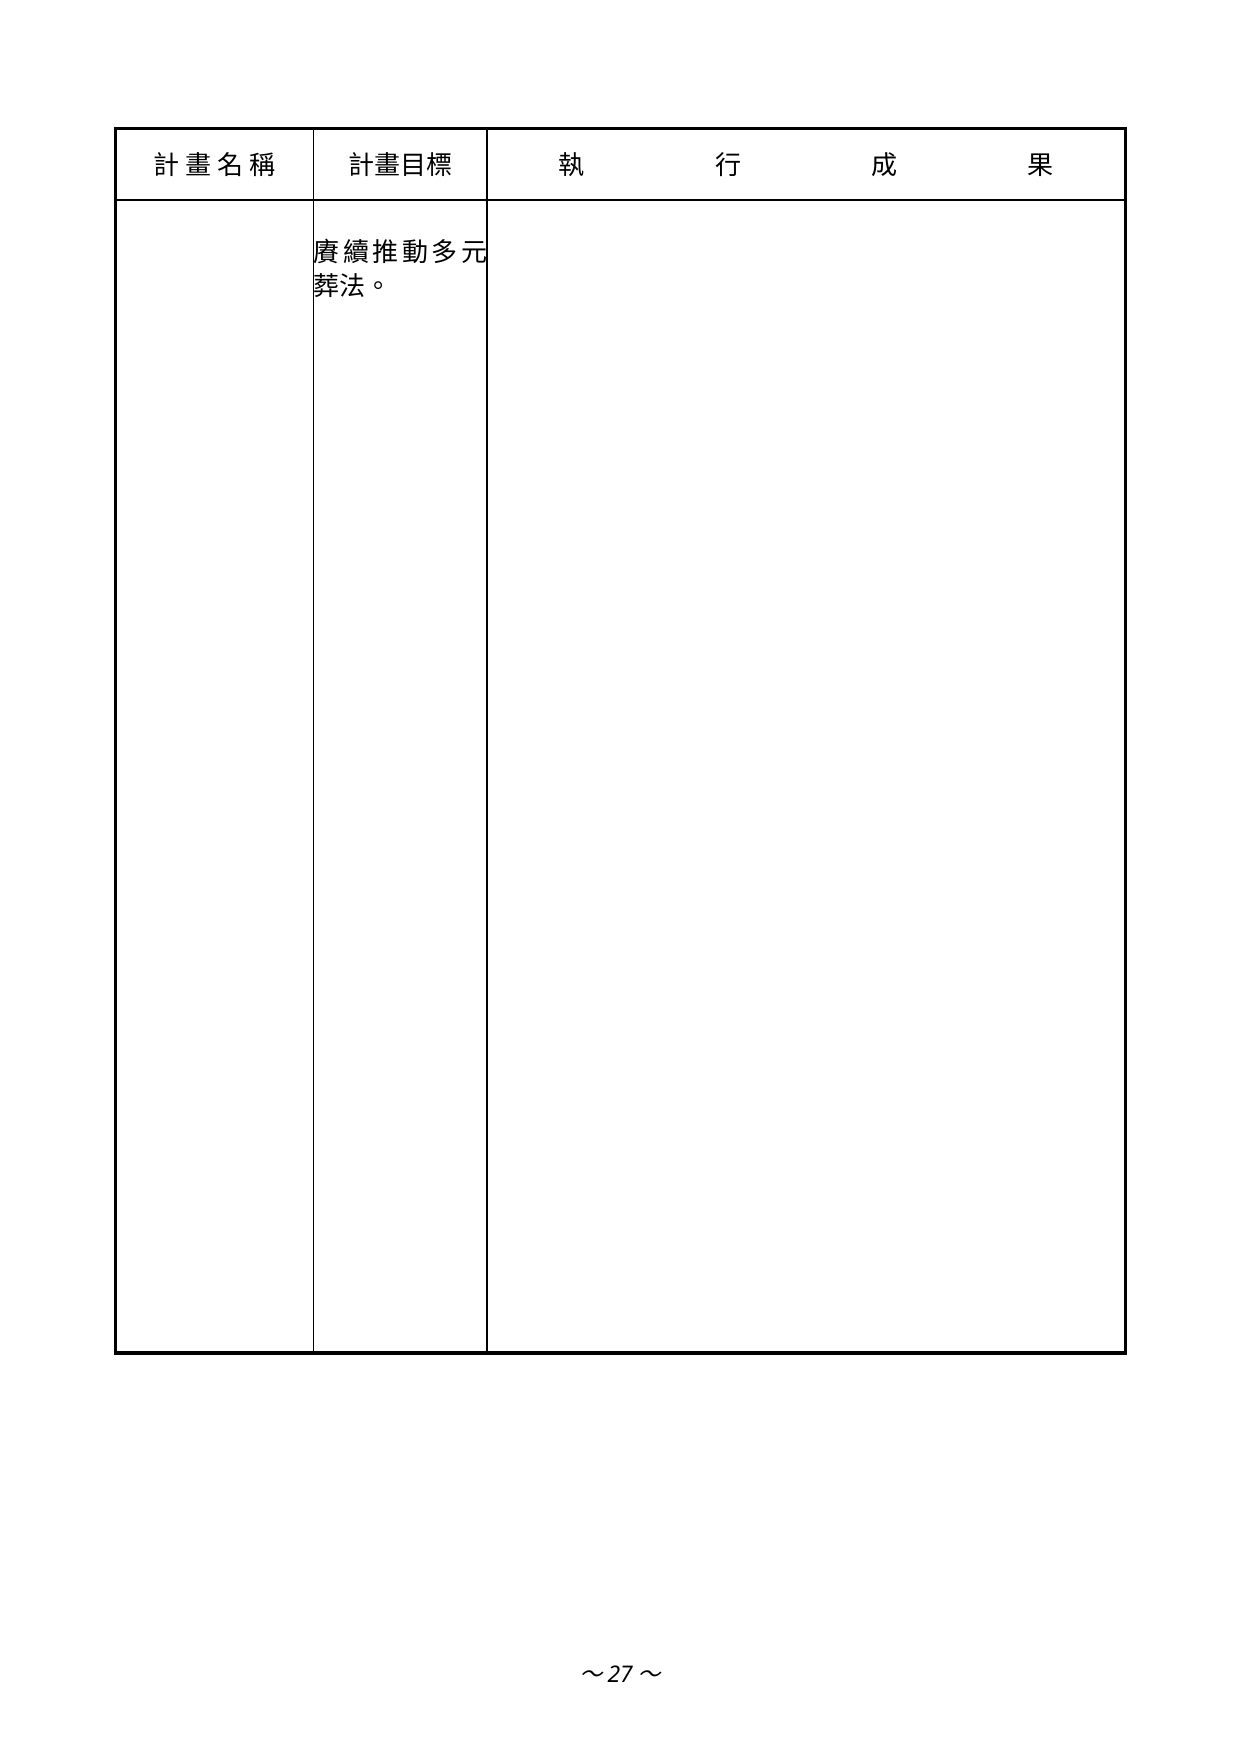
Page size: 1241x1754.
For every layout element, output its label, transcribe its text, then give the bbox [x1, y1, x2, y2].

table_cell [488, 201, 1124, 1351]
table_header 執 行 成 果 [488, 130, 1124, 199]
table_header 計 畫 名 稱 [117, 130, 313, 199]
table_cell 賡續推動多元葬法。 [314, 201, 486, 1351]
table_cell [117, 201, 313, 1351]
table_header 計畫目標 [314, 130, 486, 199]
